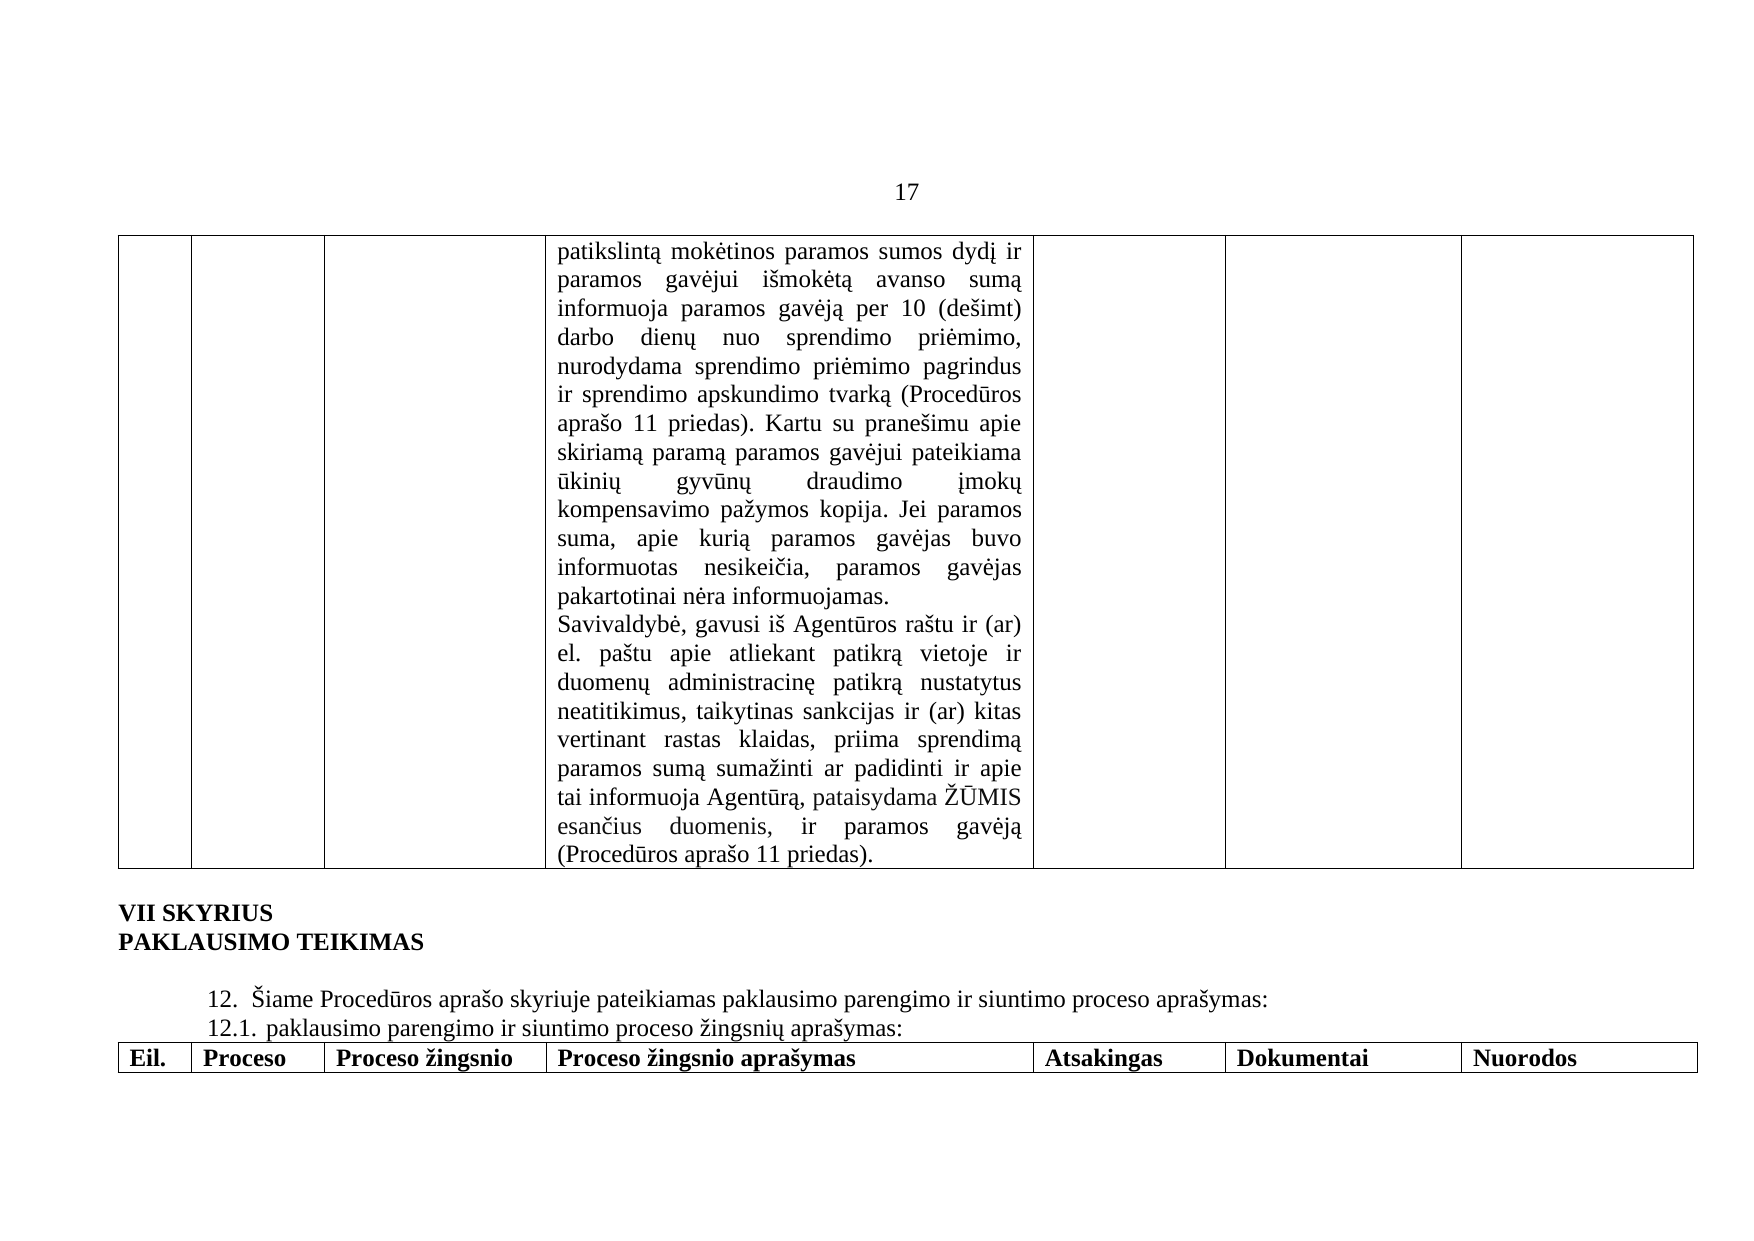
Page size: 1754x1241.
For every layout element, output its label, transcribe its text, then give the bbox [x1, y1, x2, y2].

text PAKLAUSIMO TEIKIMAS [118, 927, 1695, 956]
table_header Eil. [119, 1043, 191, 1072]
text VII SKYRIUS [118, 898, 1695, 927]
text 12.1. paklausimo parengimo ir siuntimo proceso žingsnių aprašymas: [118, 1013, 1695, 1042]
table_cell [325, 236, 545, 868]
table_cell [1226, 236, 1461, 868]
table_header Proceso žingsnio [325, 1043, 546, 1072]
table_cell [1462, 236, 1693, 868]
table_header Dokumentai [1226, 1043, 1461, 1072]
table_header Proceso [192, 1043, 324, 1072]
table_cell [119, 236, 191, 868]
table_cell [192, 236, 324, 868]
table_header Nuorodos [1462, 1043, 1697, 1072]
table_header Atsakingas [1034, 1043, 1225, 1072]
text 12. Šiame Procedūros aprašo skyriuje pateikiamas paklausimo parengimo ir siuntimo proceso aprašymas: [118, 984, 1695, 1013]
table_cell [1034, 236, 1225, 868]
table_header Proceso žingsnio aprašymas [547, 1043, 1033, 1072]
table_cell patikslintą mokėtinos paramos sumos dydį ir paramos gavėjui išmokėtą avanso sumą informuoja paramos gavėją per 10 (dešimt) darbo dienų nuo sprendimo priėmimo, nurodydama sprendimo priėmimo pagrindus ir sprendimo apskundimo tvarką (Procedūros aprašo 11 priedas). Kartu su pranešimu apie skiriamą paramą paramos gavėjui pateikiama ūkinių gyvūnų draudimo įmokų kompensavimo pažymos kopija. Jei paramos suma, apie kurią paramos gavėjas buvo informuotas nesikeičia, paramos gavėjas pakartotinai nėra informuojamas. Savivaldybė, gavusi iš Agentūros raštu ir (ar) el. paštu apie atliekant patikrą vietoje ir duomenų administracinę patikrą nustatytus neatitikimus, taikytinas sankcijas ir (ar) kitas vertinant rastas klaidas, priima sprendimą paramos sumą sumažinti ar padidinti ir apie tai informuoja Agentūrą, pataisydama ŽŪMIS esančius duomenis, ir paramos gavėją (Procedūros aprašo 11 priedas). [546, 236, 1033, 868]
